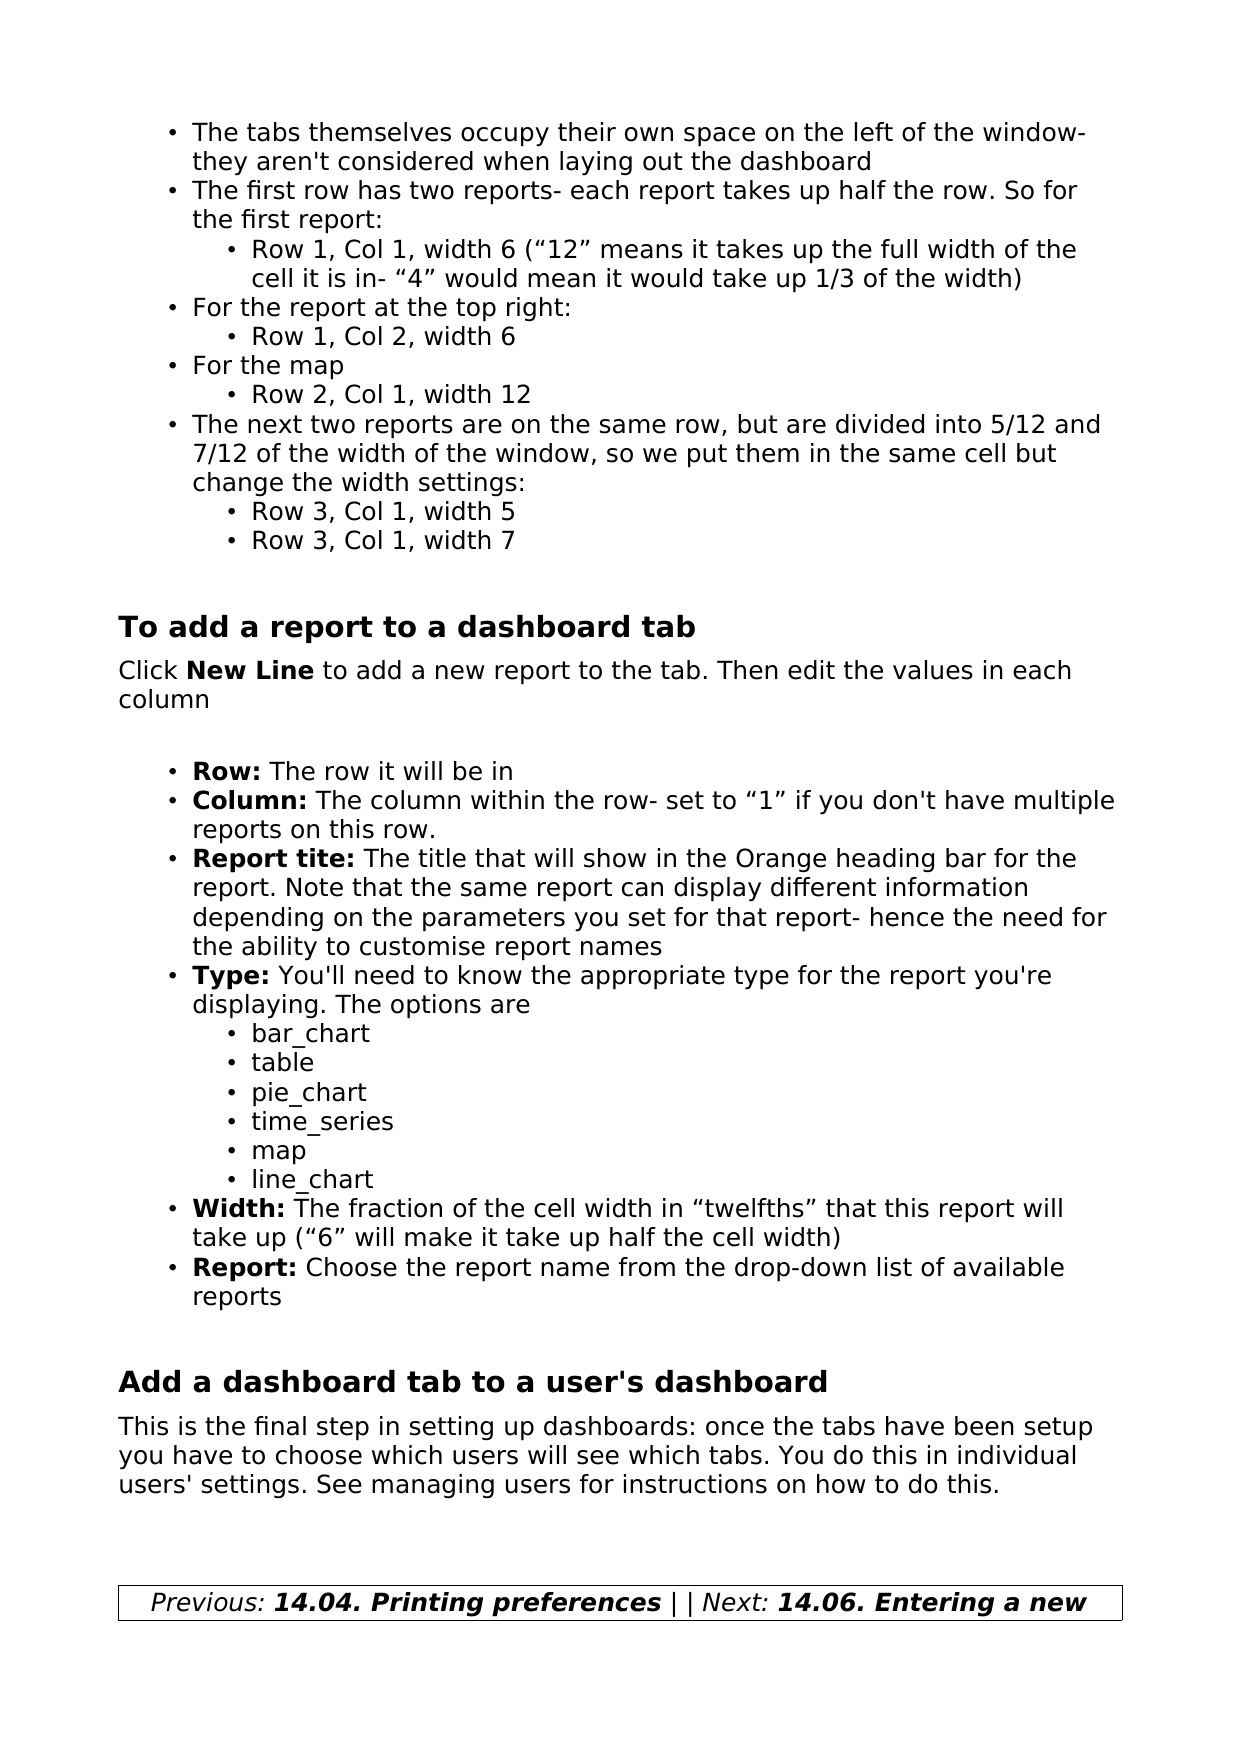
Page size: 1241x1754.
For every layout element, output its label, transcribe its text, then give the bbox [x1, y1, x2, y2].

list time_series [236, 1107, 1122, 1136]
subtitle Add a dashboard tab to a user's dashboard [118, 1366, 1122, 1399]
list Row 1, Col 2, width 6 [236, 322, 1122, 351]
list The tabs themselves occupy their own space on the left of the window- they aren't considered when laying out the dashboard [177, 118, 1122, 176]
list table [236, 1048, 1122, 1078]
list Row 1, Col 1, width 6 (“12” means it takes up the full width of the cell it is in- “4” would mean it would take up 1/3 of the width) [236, 235, 1122, 293]
text Click New Line to add a new report to the tab. Then edit the values in each column [118, 657, 1122, 715]
list Row 2, Col 1, width 12 [236, 381, 1122, 410]
list The first row has two reports- each report takes up half the row. So for the first report: [177, 176, 1122, 235]
list Row 3, Col 1, width 5 [236, 497, 1122, 526]
list For the map [177, 351, 1122, 381]
list Width: The fraction of the cell width in “twelfths” that this report will take up (“6” will make it take up half the cell width) [177, 1194, 1122, 1253]
list pie_chart [236, 1078, 1122, 1107]
list bar_chart [236, 1019, 1122, 1048]
table_header Previous: 14.04. Printing preferences | | Next: 14.06. Entering a new [119, 1586, 1122, 1620]
list Row 3, Col 1, width 7 [236, 526, 1122, 556]
text This is the final step in setting up dashboards: once the tabs have been setup you have to choose which users will see which tabs. You do this in individual users' settings. See managing users for instructions on how to do this. [118, 1412, 1122, 1558]
list map [236, 1136, 1122, 1165]
list Report tite: The title that will show in the Orange heading bar for the report. Note that the same report can display different information depending on the parameters you set for that report- hence the need for the ability to customise report names [177, 844, 1122, 961]
list Column: The column within the row- set to “1” if you don't have multiple reports on this row. [177, 786, 1122, 844]
list line_chart [236, 1165, 1122, 1194]
list For the report at the top right: [177, 293, 1122, 322]
list Type: You'll need to know the appropriate type for the report you're displaying. The options are [177, 961, 1122, 1019]
list The next two reports are on the same row, but are divided into 5/12 and 7/12 of the width of the window, so we put them in the same cell but change the width settings: [177, 410, 1122, 497]
list Row: The row it will be in [177, 757, 1122, 786]
list Report: Choose the report name from the drop-down list of available reports [177, 1253, 1122, 1311]
subtitle To add a report to a dashboard tab [118, 610, 1122, 644]
